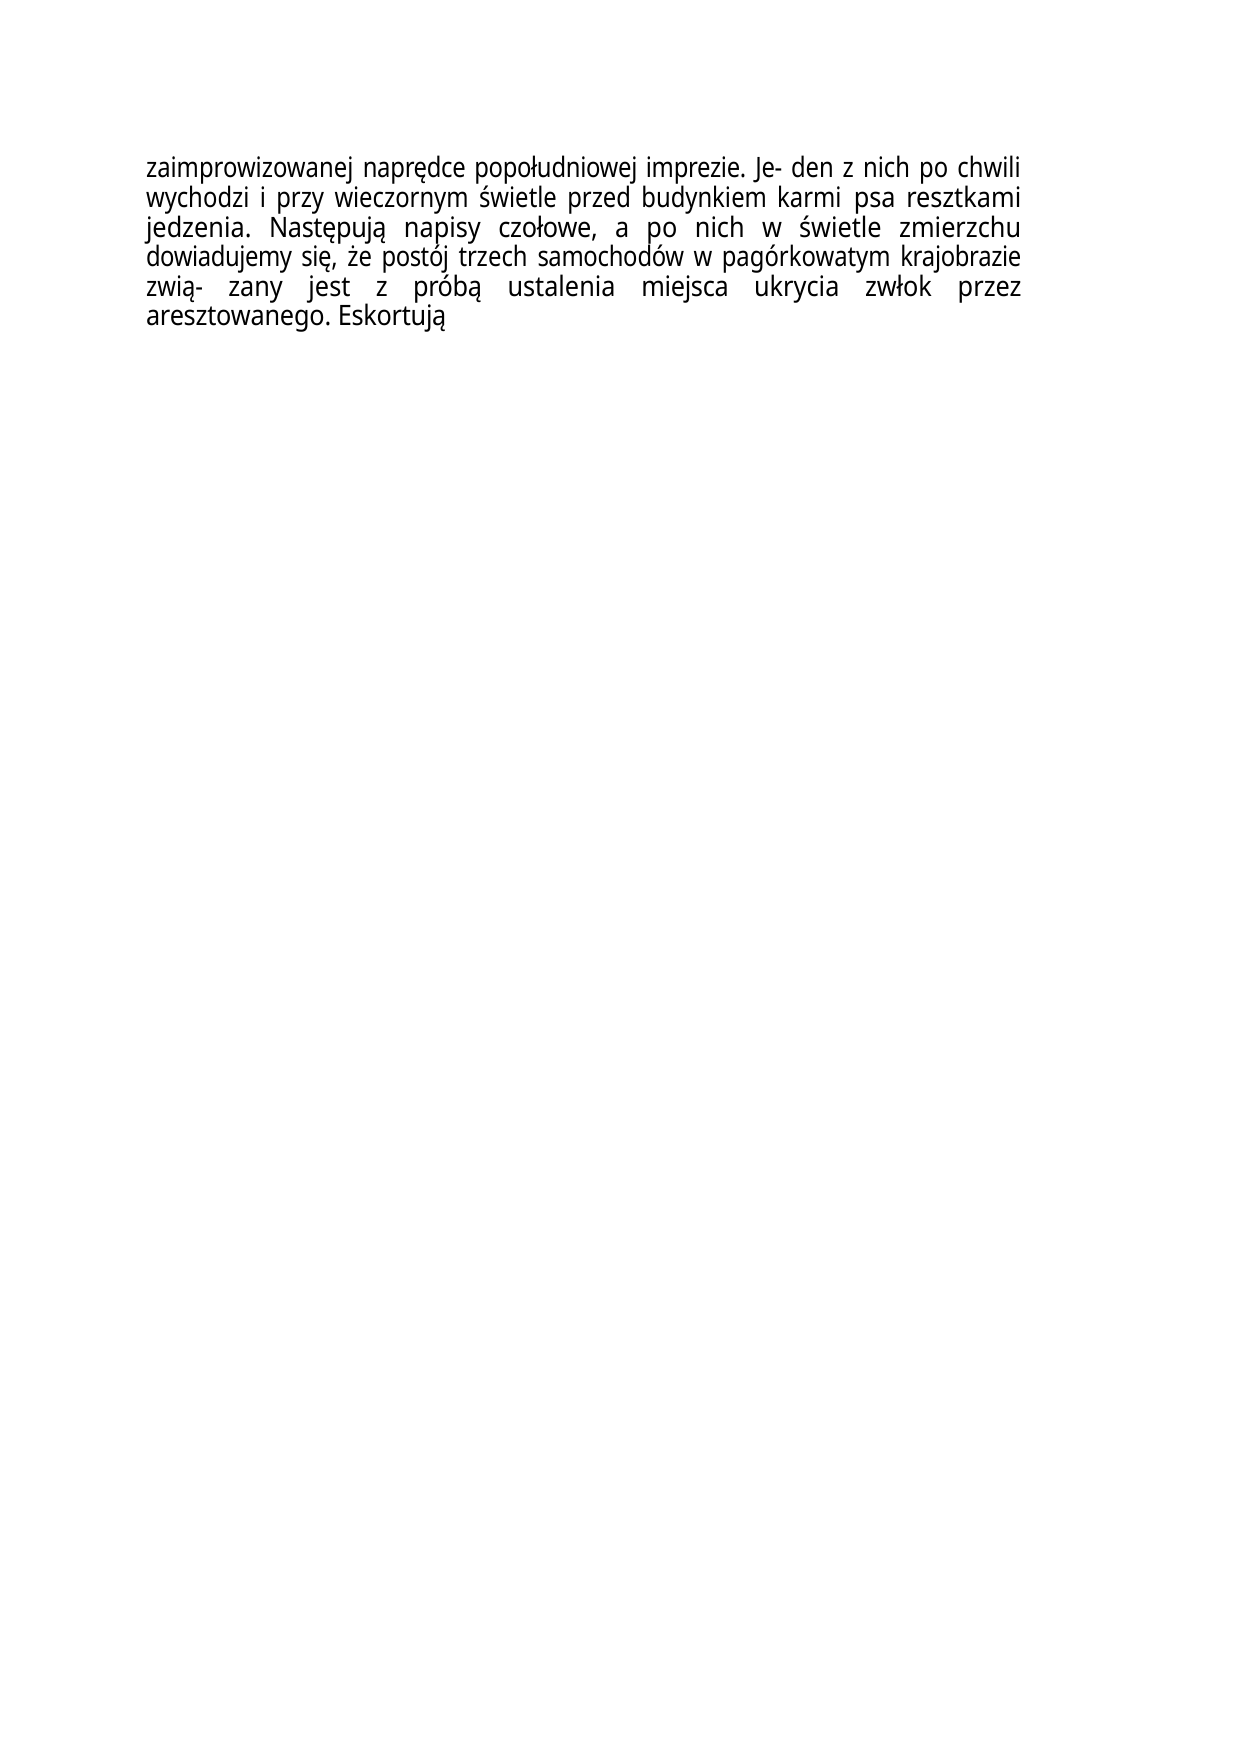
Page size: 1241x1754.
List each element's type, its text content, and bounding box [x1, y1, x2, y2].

text zaimprowizowanej naprędce popołudniowej imprezie. Je- den z nich po chwili wychodzi i przy wieczornym świetle przed budynkiem karmi psa resztkami jedzenia. Następują napisy czołowe, a po nich w świetle zmierzchu dowiadujemy się, że postój trzech samochodów w pagórkowatym krajobrazie zwią- zany jest z próbą ustalenia miejsca ukrycia zwłok przez aresztowanego. Eskortują [146, 154, 1021, 332]
